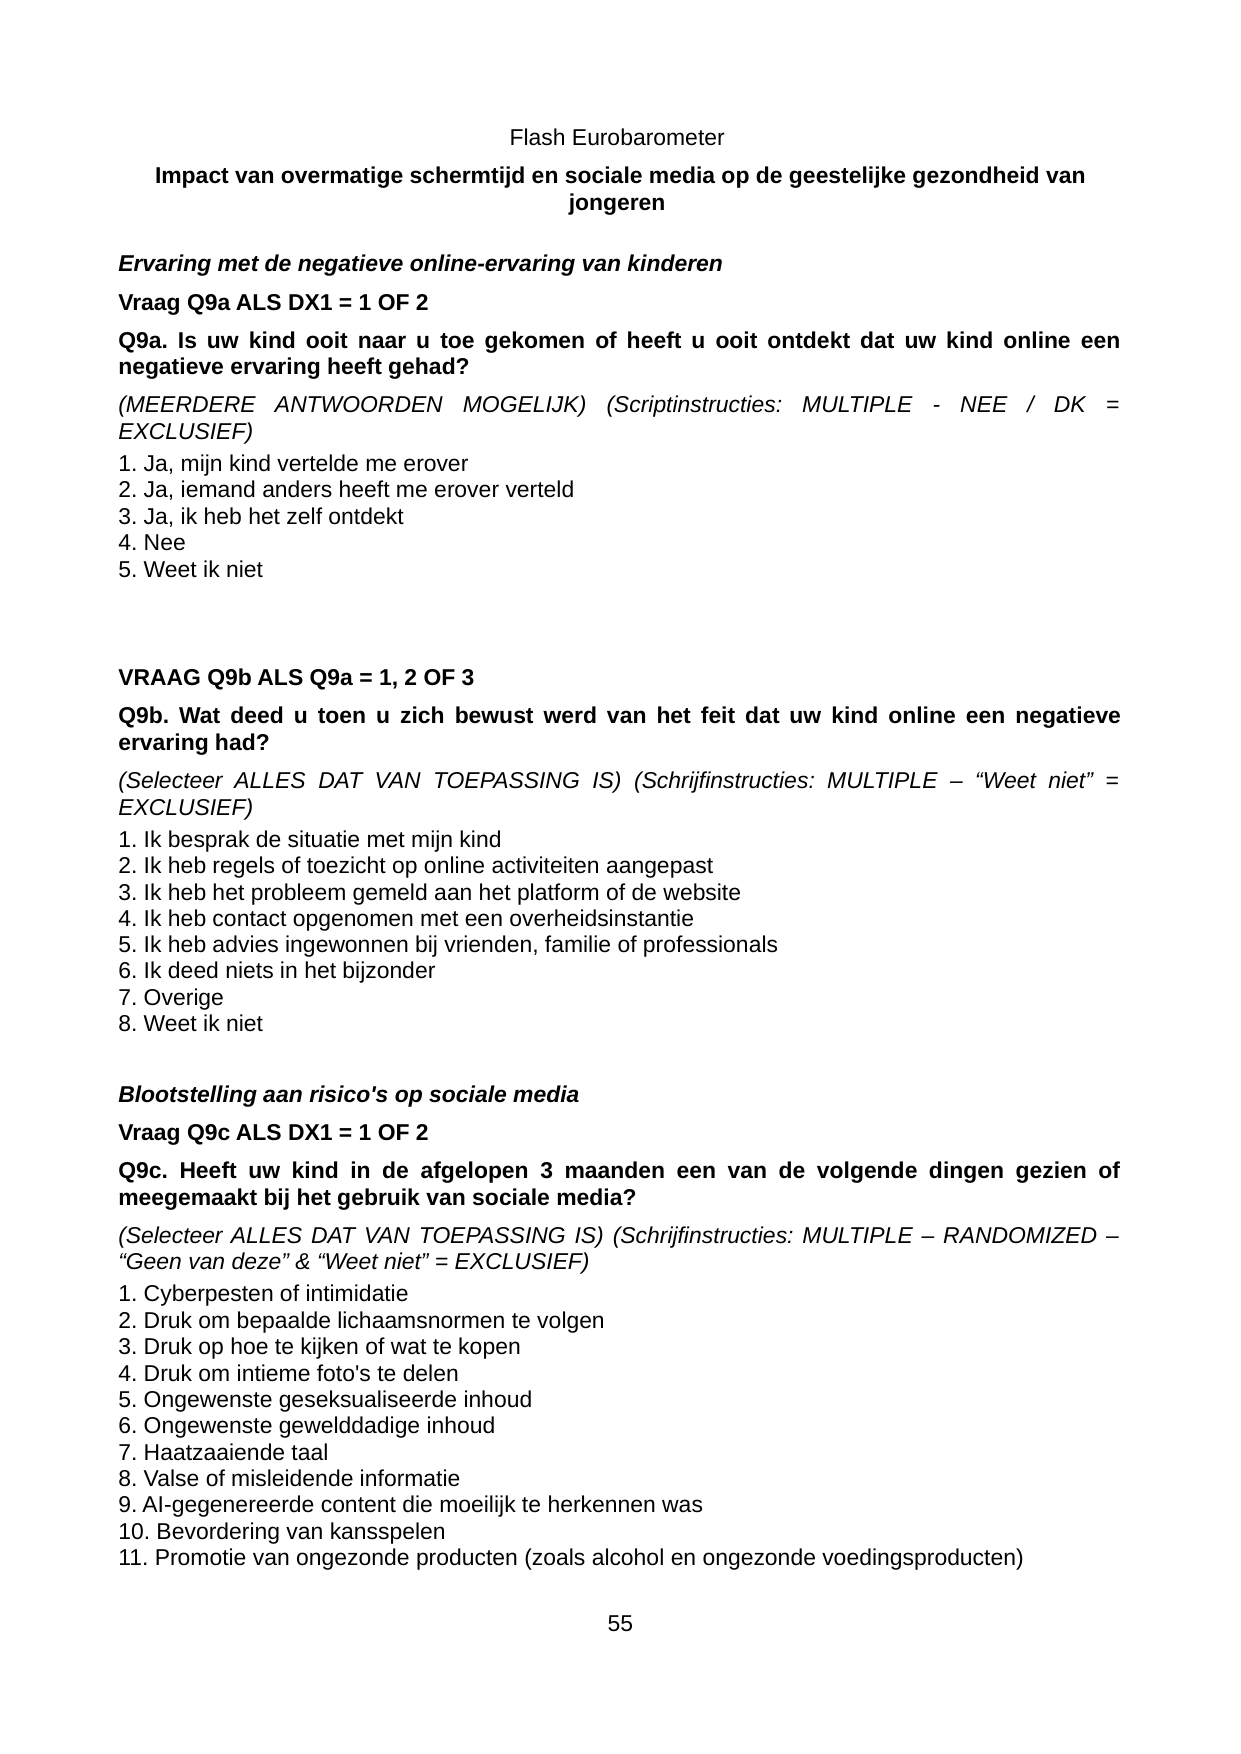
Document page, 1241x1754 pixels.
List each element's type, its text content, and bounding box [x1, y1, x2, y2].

text Vraag Q9a ALS DX1 = 1 OF 2 [118, 289, 1122, 315]
text 2. Ja, iemand anders heeft me erover verteld [118, 476, 1122, 503]
text 4. Ik heb contact opgenomen met een overheidsinstantie [118, 905, 1122, 931]
text 5. Weet ik niet [118, 556, 1122, 582]
text 7. Haatzaaiende taal [118, 1438, 1122, 1465]
text 4. Nee [118, 529, 1122, 556]
text 1. Ja, mijn kind vertelde me erover [118, 450, 1122, 476]
text Q9c. Heeft uw kind in de afgelopen 3 maanden een van de volgende dingen gezien of meegemaakt bij het gebruik van sociale media? [118, 1157, 1122, 1210]
text 11. Promotie van ongezonde producten (zoals alcohol en ongezonde voedingsproducten) [118, 1544, 1122, 1570]
text 3. Ik heb het probleem gemeld aan het platform of de website [118, 878, 1122, 905]
text (Selecteer ALLES DAT VAN TOEPASSING IS) (Schrijfinstructies: MULTIPLE – RANDOMIZED – “Geen van deze” & “Weet niet” = EXCLUSIEF) [118, 1222, 1122, 1274]
text (Selecteer ALLES DAT VAN TOEPASSING IS) (Schrijfinstructies: MULTIPLE – “Weet niet” = EXCLUSIEF) [118, 767, 1122, 820]
text (MEERDERE ANTWOORDEN MOGELIJK) (Scriptinstructies: MULTIPLE - NEE / DK = EXCLUSIEF) [118, 391, 1122, 444]
text 10. Bevordering van kansspelen [118, 1518, 1122, 1544]
text Q9b. Wat deed u toen u zich bewust werd van het feit dat uw kind online een negatieve ervaring had? [118, 702, 1122, 755]
text VRAAG Q9b ALS Q9a = 1, 2 OF 3 [118, 664, 1122, 691]
text 5. Ongewenste geseksualiseerde inhoud [118, 1386, 1122, 1412]
text 6. Ik deed niets in het bijzonder [118, 957, 1122, 984]
text Ervaring met de negatieve online-ervaring van kinderen [118, 250, 1122, 277]
text Vraag Q9c ALS DX1 = 1 OF 2 [118, 1119, 1122, 1145]
text Q9a. Is uw kind ooit naar u toe gekomen of heeft u ooit ontdekt dat uw kind online een negatieve ervaring heeft gehad? [118, 327, 1122, 379]
text 4. Druk om intieme foto's te delen [118, 1359, 1122, 1386]
text 7. Overige [118, 984, 1122, 1010]
text 8. Valse of misleidende informatie [118, 1465, 1122, 1491]
text 3. Druk op hoe te kijken of wat te kopen [118, 1333, 1122, 1359]
text 8. Weet ik niet [118, 1010, 1122, 1037]
text 9. AI-gegenereerde content die moeilijk te herkennen was [118, 1491, 1122, 1518]
text 3. Ja, ik heb het zelf ontdekt [118, 503, 1122, 529]
text 2. Ik heb regels of toezicht op online activiteiten aangepast [118, 852, 1122, 878]
text Blootstelling aan risico's op sociale media [118, 1081, 1122, 1107]
text 2. Druk om bepaalde lichaamsnormen te volgen [118, 1307, 1122, 1333]
text 1. Ik besprak de situatie met mijn kind [118, 826, 1122, 852]
text 5. Ik heb advies ingewonnen bij vrienden, familie of professionals [118, 931, 1122, 957]
text 6. Ongewenste gewelddadige inhoud [118, 1412, 1122, 1438]
text 1. Cyberpesten of intimidatie [118, 1280, 1122, 1307]
